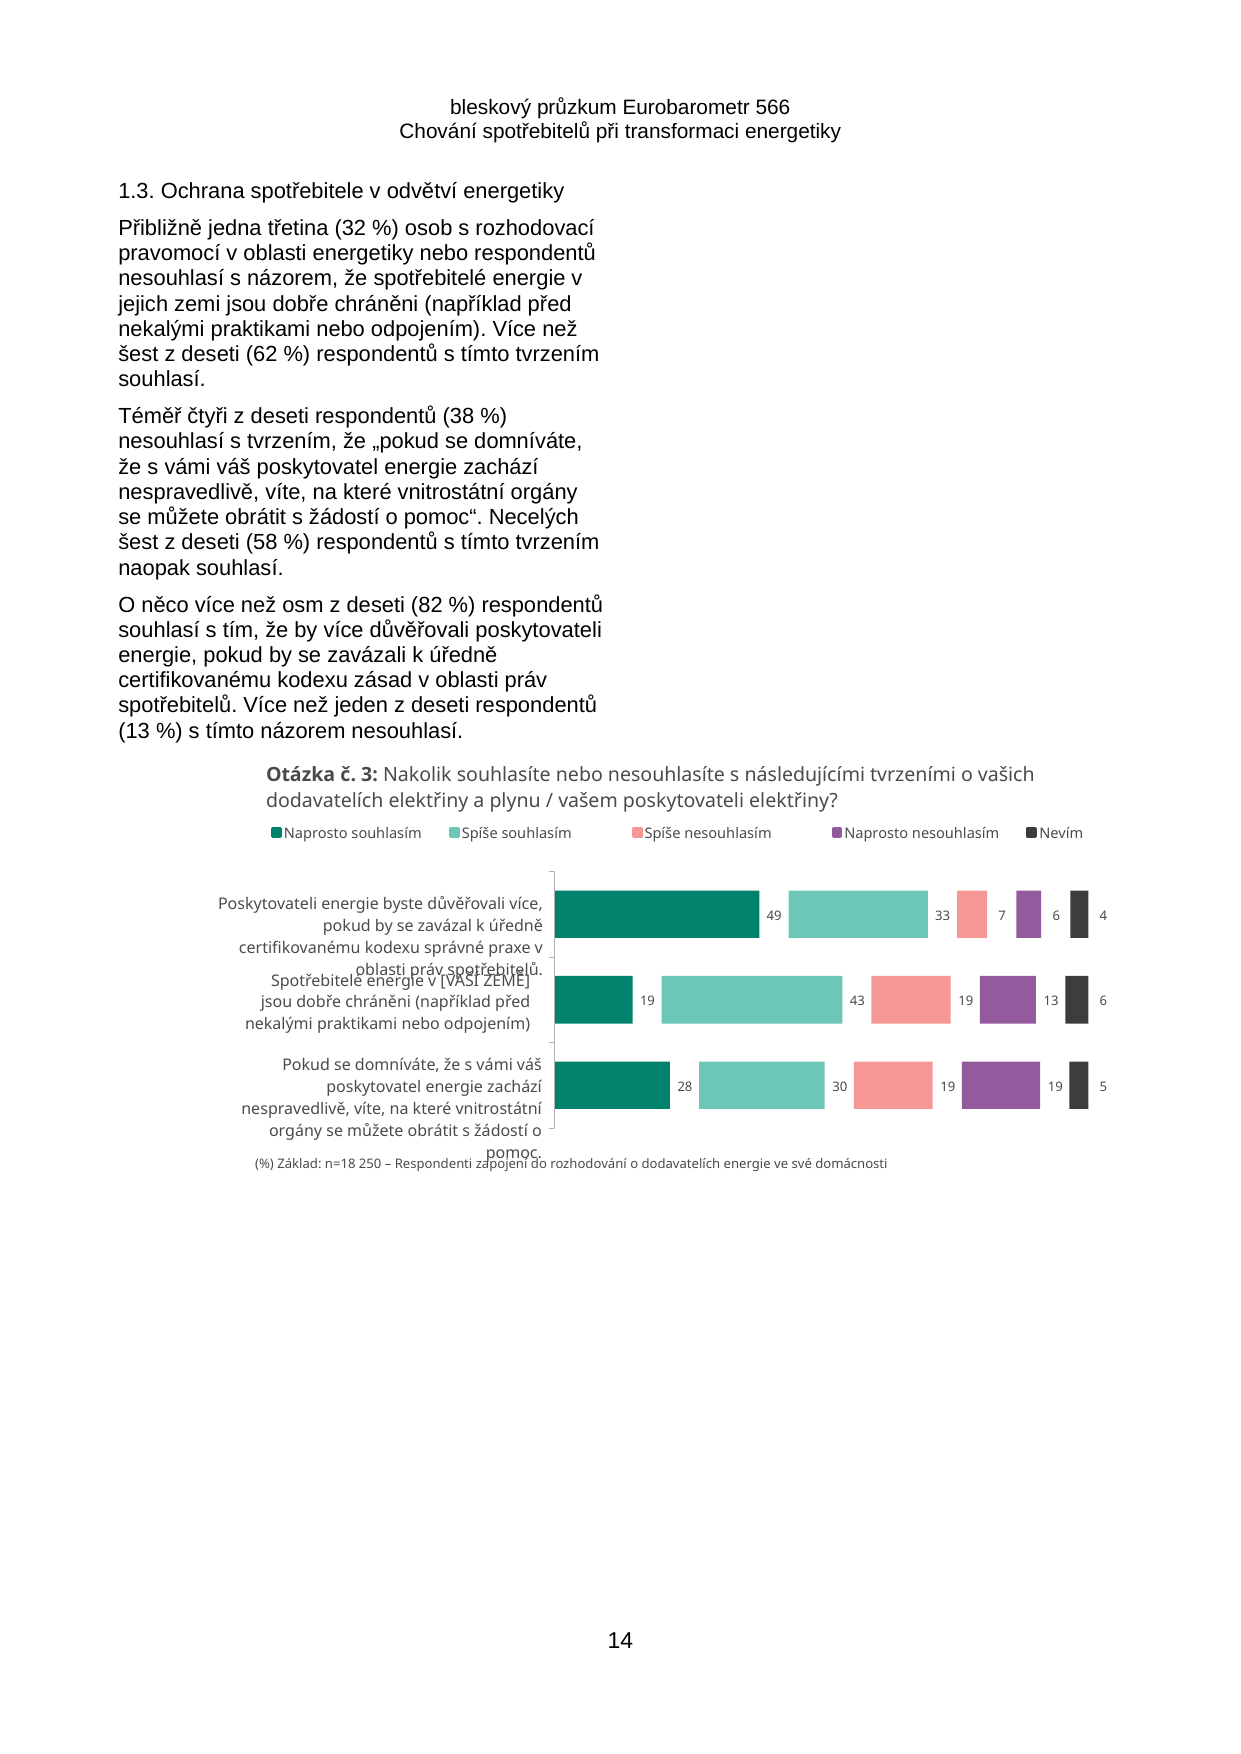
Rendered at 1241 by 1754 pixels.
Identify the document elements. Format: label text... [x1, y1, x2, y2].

text Přibližně jedna třetina (32 %) osob s rozhodovací pravomocí v oblasti energetiky nebo respondentů nesouhlasí s názorem, že spotřebitelé energie v jejich zemi jsou dobře chráněni (například před nekalými praktikami nebo odpojením). Více než šest z deseti (62 %) respondentů s tímto tvrzením souhlasí. [118, 215, 605, 391]
text Téměř čtyři z deseti respondentů (38 %) nesouhlasí s tvrzením, že „pokud se domníváte, že s vámi váš poskytovatel energie zachází nespravedlivě, víte, na které vnitrostátní orgány se můžete obrátit s žádostí o pomoc“. Necelých šest z deseti (58 %) respondentů s tímto tvrzením naopak souhlasí. [118, 403, 605, 580]
text O něco více než osm z deseti (82 %) respondentů souhlasí s tím, že by více důvěřovali poskytovateli energie, pokud by se zavázali k úředně certifikovanému kodexu zásad v oblasti práv spotřebitelů. Více než jeden z deseti respondentů (13 %) s tímto názorem nesouhlasí. [118, 592, 605, 743]
text 1.3. Ochrana spotřebitele v odvětví energetiky [118, 178, 605, 203]
